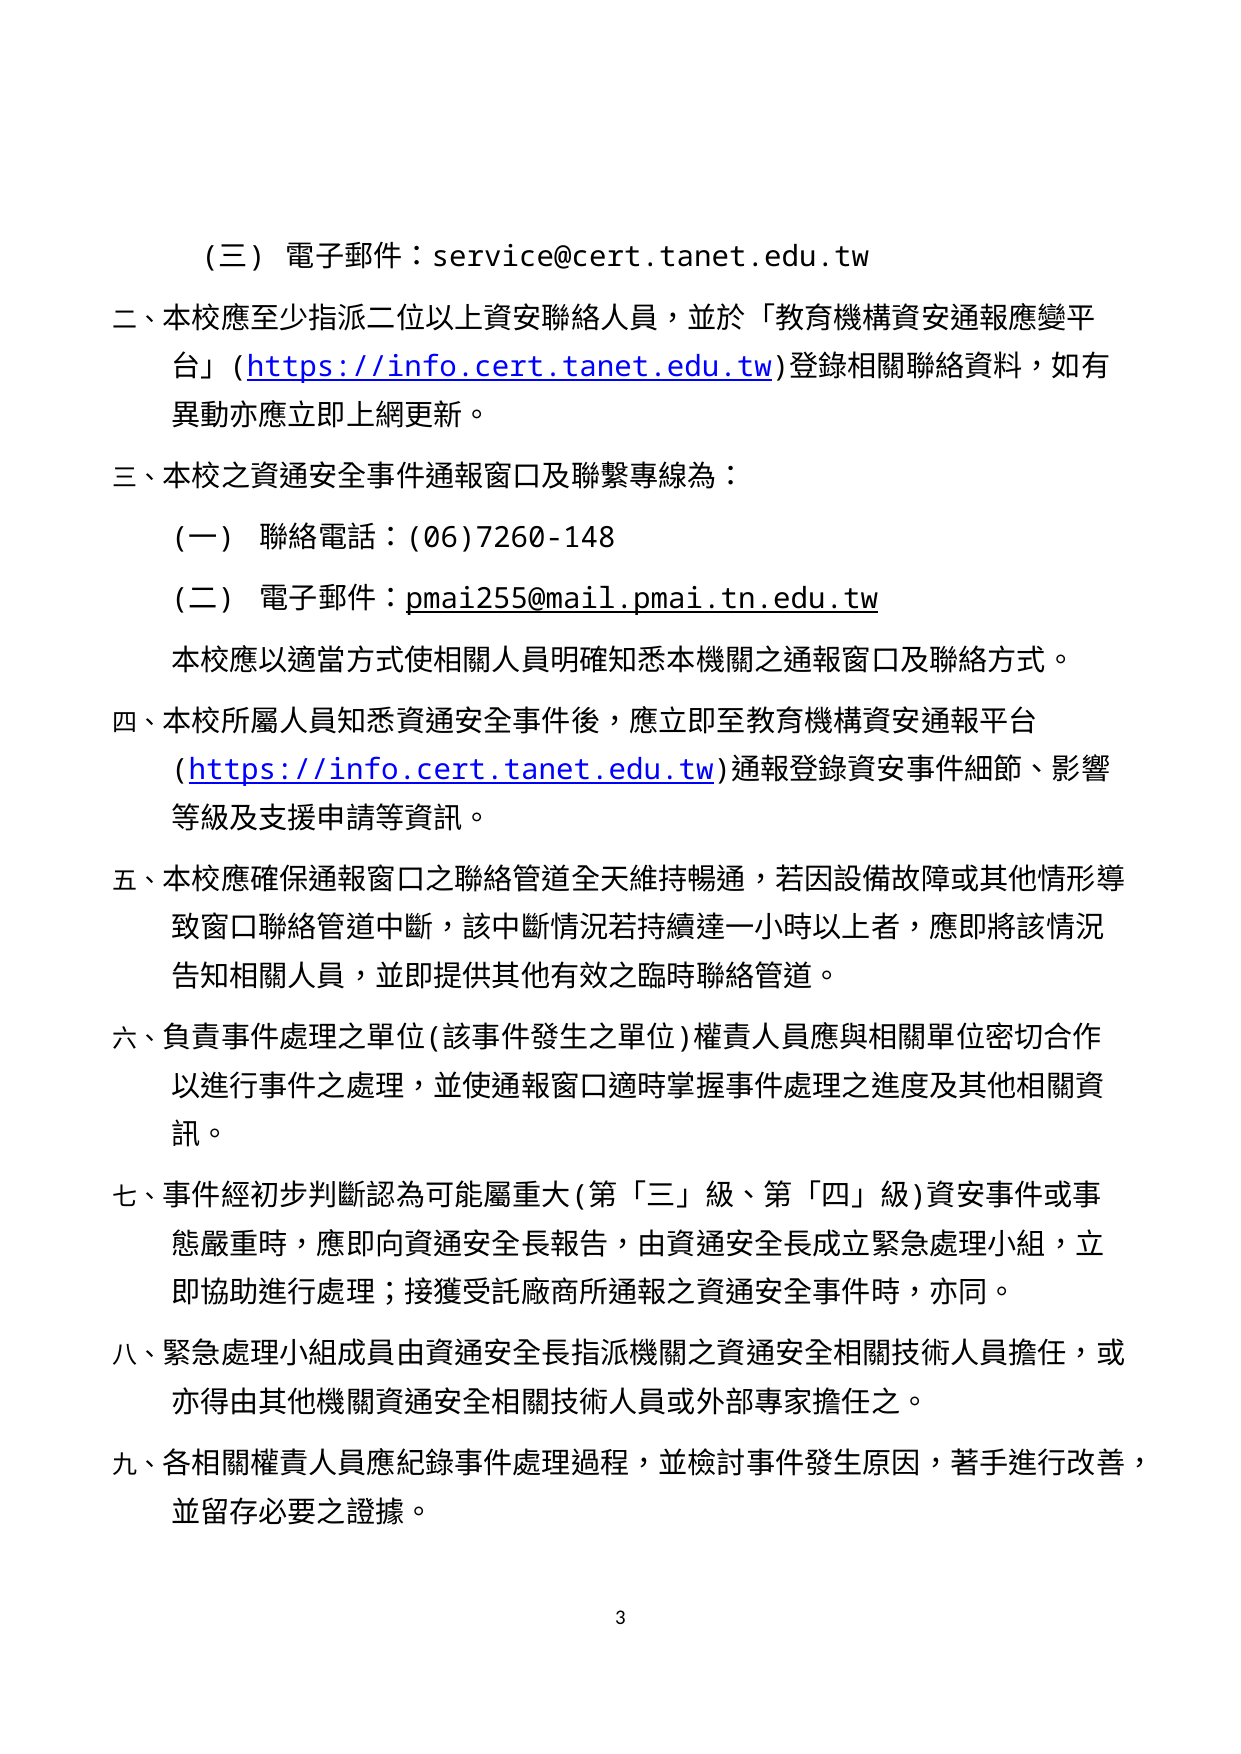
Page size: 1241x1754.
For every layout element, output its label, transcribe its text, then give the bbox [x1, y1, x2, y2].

list 本校應確保通報窗口之聯絡管道全天維持暢通，若因設備故障或其他情形導致窗口聯絡管道中斷，該中斷情況若持續達一小時以上者，應即將該情況告知相關人員，並即提供其他有效之臨時聯絡管道。 [112, 855, 1128, 995]
list 緊急處理小組成員由資通安全長指派機關之資通安全相關技術人員擔任，或亦得由其他機關資通安全相關技術人員或外部專家擔任之。 [112, 1330, 1128, 1421]
text (二) 電子郵件：pmai255@mail.pmai.tn.edu.tw [171, 575, 1128, 617]
list 各相關權責人員應紀錄事件處理過程，並檢討事件發生原因，著手進行改善，並留存必要之證據。 [112, 1439, 1128, 1530]
text 本校應以適當方式使相關人員明確知悉本機關之通報窗口及聯絡方式。 [171, 636, 1128, 678]
list 負責事件處理之單位(該事件發生之單位)權責人員應與相關單位密切合作以進行事件之處理，並使通報窗口適時掌握事件處理之進度及其他相關資訊。 [112, 1013, 1128, 1153]
list 事件經初步判斷認為可能屬重大(第「三」級、第「四」級)資安事件或事態嚴重時，應即向資通安全長報告，由資通安全長成立緊急處理小組，立即協助進行處理；接獲受託廠商所通報之資通安全事件時，亦同。 [112, 1172, 1128, 1311]
list 本校應至少指派二位以上資安聯絡人員，並於「教育機構資安通報應變平台」(https://info.cert.tanet.edu.tw)登錄相關聯絡資料，如有異動亦應立即上網更新。 [112, 294, 1128, 434]
text (一) 聯絡電話：(06)7260-148 [171, 513, 1128, 556]
list 本校所屬人員知悉資通安全事件後，應立即至教育機構資安通報平台(https://info.cert.tanet.edu.tw)通報登錄資安事件細節、影響等級及支援申請等資訊。 [112, 697, 1128, 837]
list 本校之資通安全事件通報窗口及聯繫專線為： [112, 452, 1128, 495]
list 電子郵件：service@cert.tanet.edu.tw [201, 233, 1128, 275]
